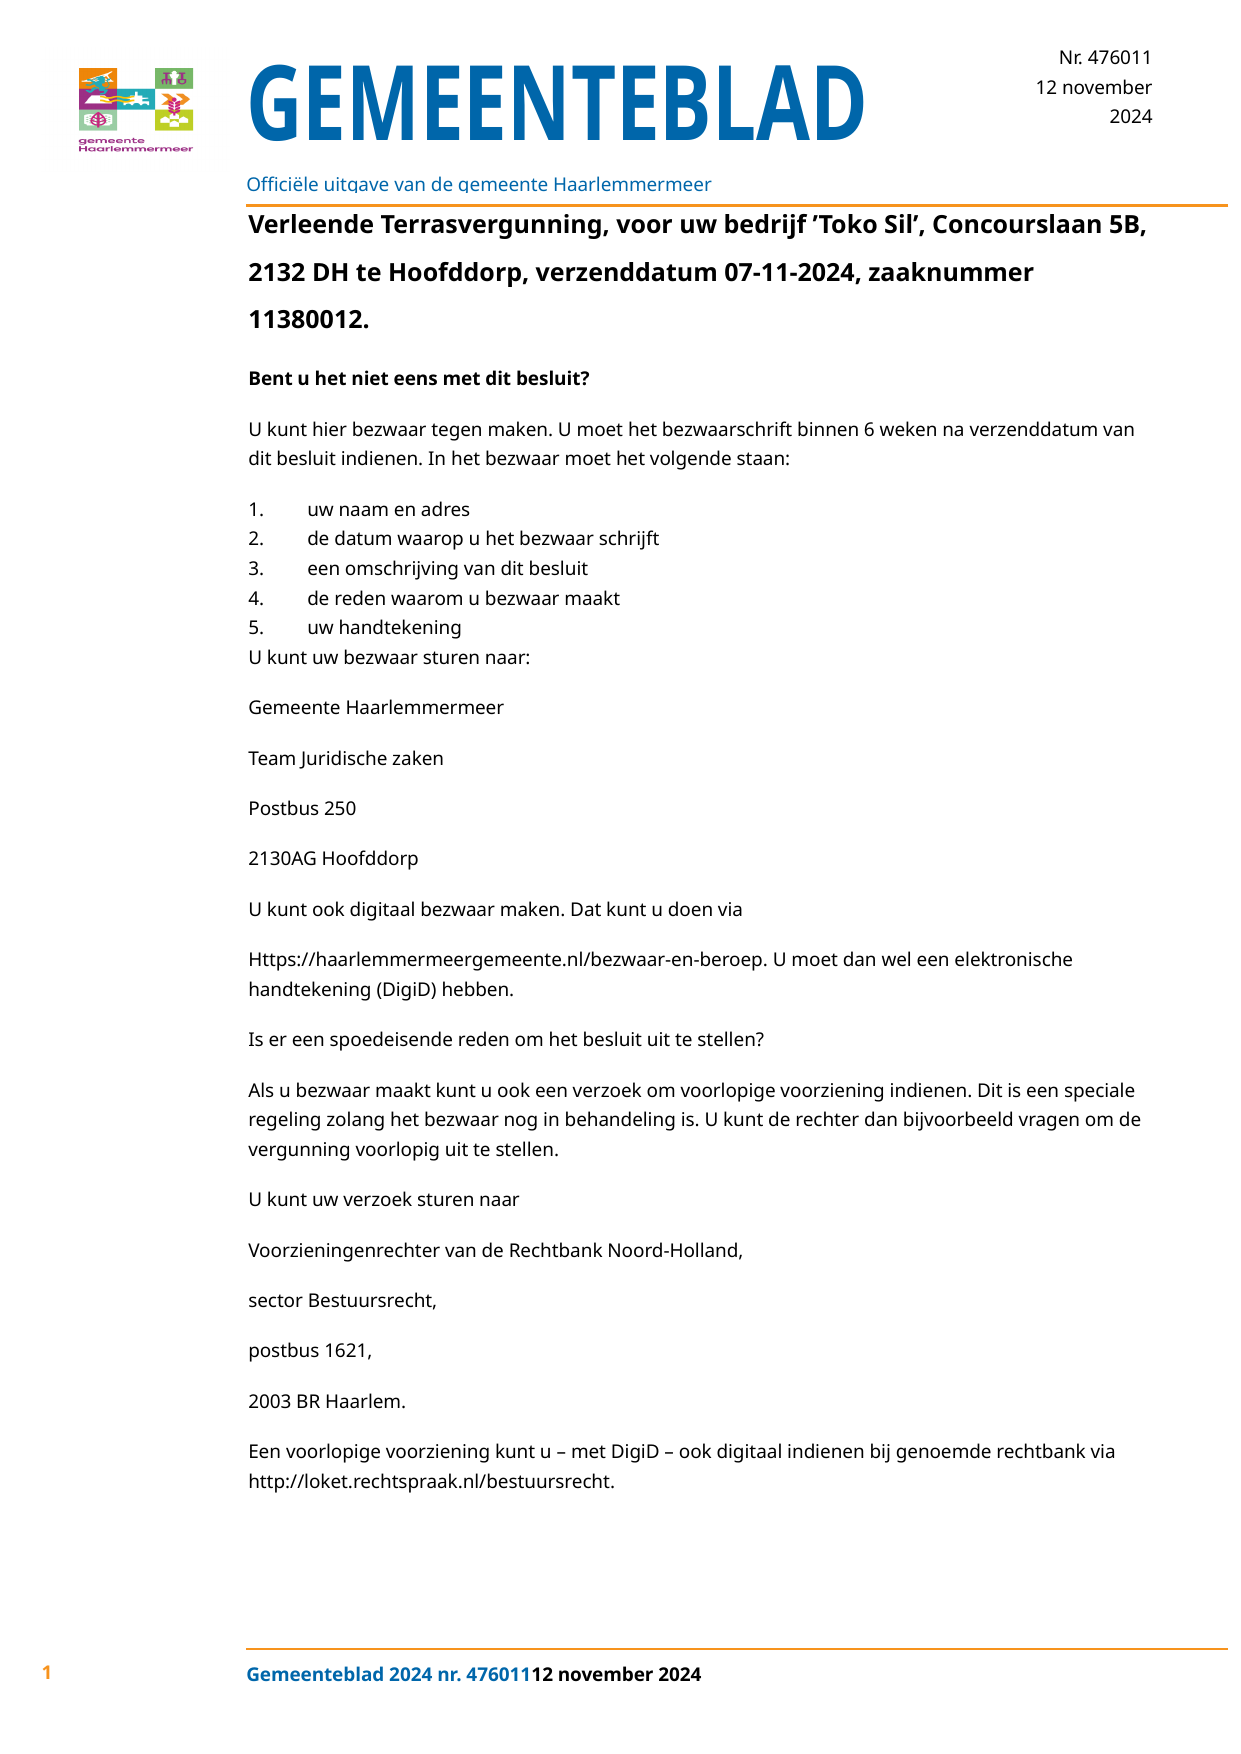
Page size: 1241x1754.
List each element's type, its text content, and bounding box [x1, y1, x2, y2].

text U kunt uw verzoek sturen naar [248, 1186, 1152, 1212]
text U kunt hier bezwaar tegen maken. U moet het bezwaarschrift binnen 6 weken na verzenddatum van dit besluit indienen. In het bezwaar moet het volgende staan: [248, 416, 1152, 471]
text Een voorlopige voorziening kunt u – met DigiD – ook digitaal indienen bij genoemde rechtbank via http://loket.rechtspraak.nl/bestuursrecht. [248, 1438, 1152, 1494]
text U kunt ook digitaal bezwaar maken. Dat kunt u doen via [248, 896, 1152, 922]
text sector Bestuursrecht, [248, 1287, 1152, 1313]
list uw handtekening [248, 614, 1152, 640]
text 2003 BR Haarlem. [248, 1388, 1152, 1414]
text 2130AG Hoofddorp [248, 846, 1152, 871]
text Verleende Terrasvergunning, voor uw bedrijf ’Toko Sil’, Concourslaan 5B, 2132 DH te Hoofddorp, verzenddatum 07-11-2024, zaaknummer 11380012. [248, 207, 1152, 336]
text Postbus 250 [248, 795, 1152, 821]
text Gemeente Haarlemmermeer [248, 694, 1152, 720]
text Team Juridische zaken [248, 745, 1152, 770]
text U kunt uw bezwaar sturen naar: [248, 644, 1152, 669]
text Voorzieningenrechter van de Rechtbank Noord-Holland, [248, 1237, 1152, 1262]
text Https://haarlemmermeergemeente.nl/bezwaar-en-beroep. U moet dan wel een elektronische handtekening (DigiD) hebben. [248, 946, 1152, 1002]
text postbus 1621, [248, 1338, 1152, 1363]
text Is er een spoedeisende reden om het besluit uit te stellen? [248, 1026, 1152, 1052]
list uw naam en adres [248, 496, 1152, 522]
text Als u bezwaar maakt kunt u ook een verzoek om voorlopige voorziening indienen. Dit is een speciale regeling zolang het bezwaar nog in behandeling is. U kunt de rechter dan bijvoorbeeld vragen om de vergunning voorlopig uit te stellen. [248, 1077, 1152, 1162]
list de datum waarop u het bezwaar schrijft [248, 526, 1152, 551]
list een omschrijving van dit besluit [248, 555, 1152, 581]
picture [41, 47, 231, 172]
text Bent u het niet eens met dit besluit? [248, 366, 1152, 391]
list de reden waarom u bezwaar maakt [248, 585, 1152, 610]
